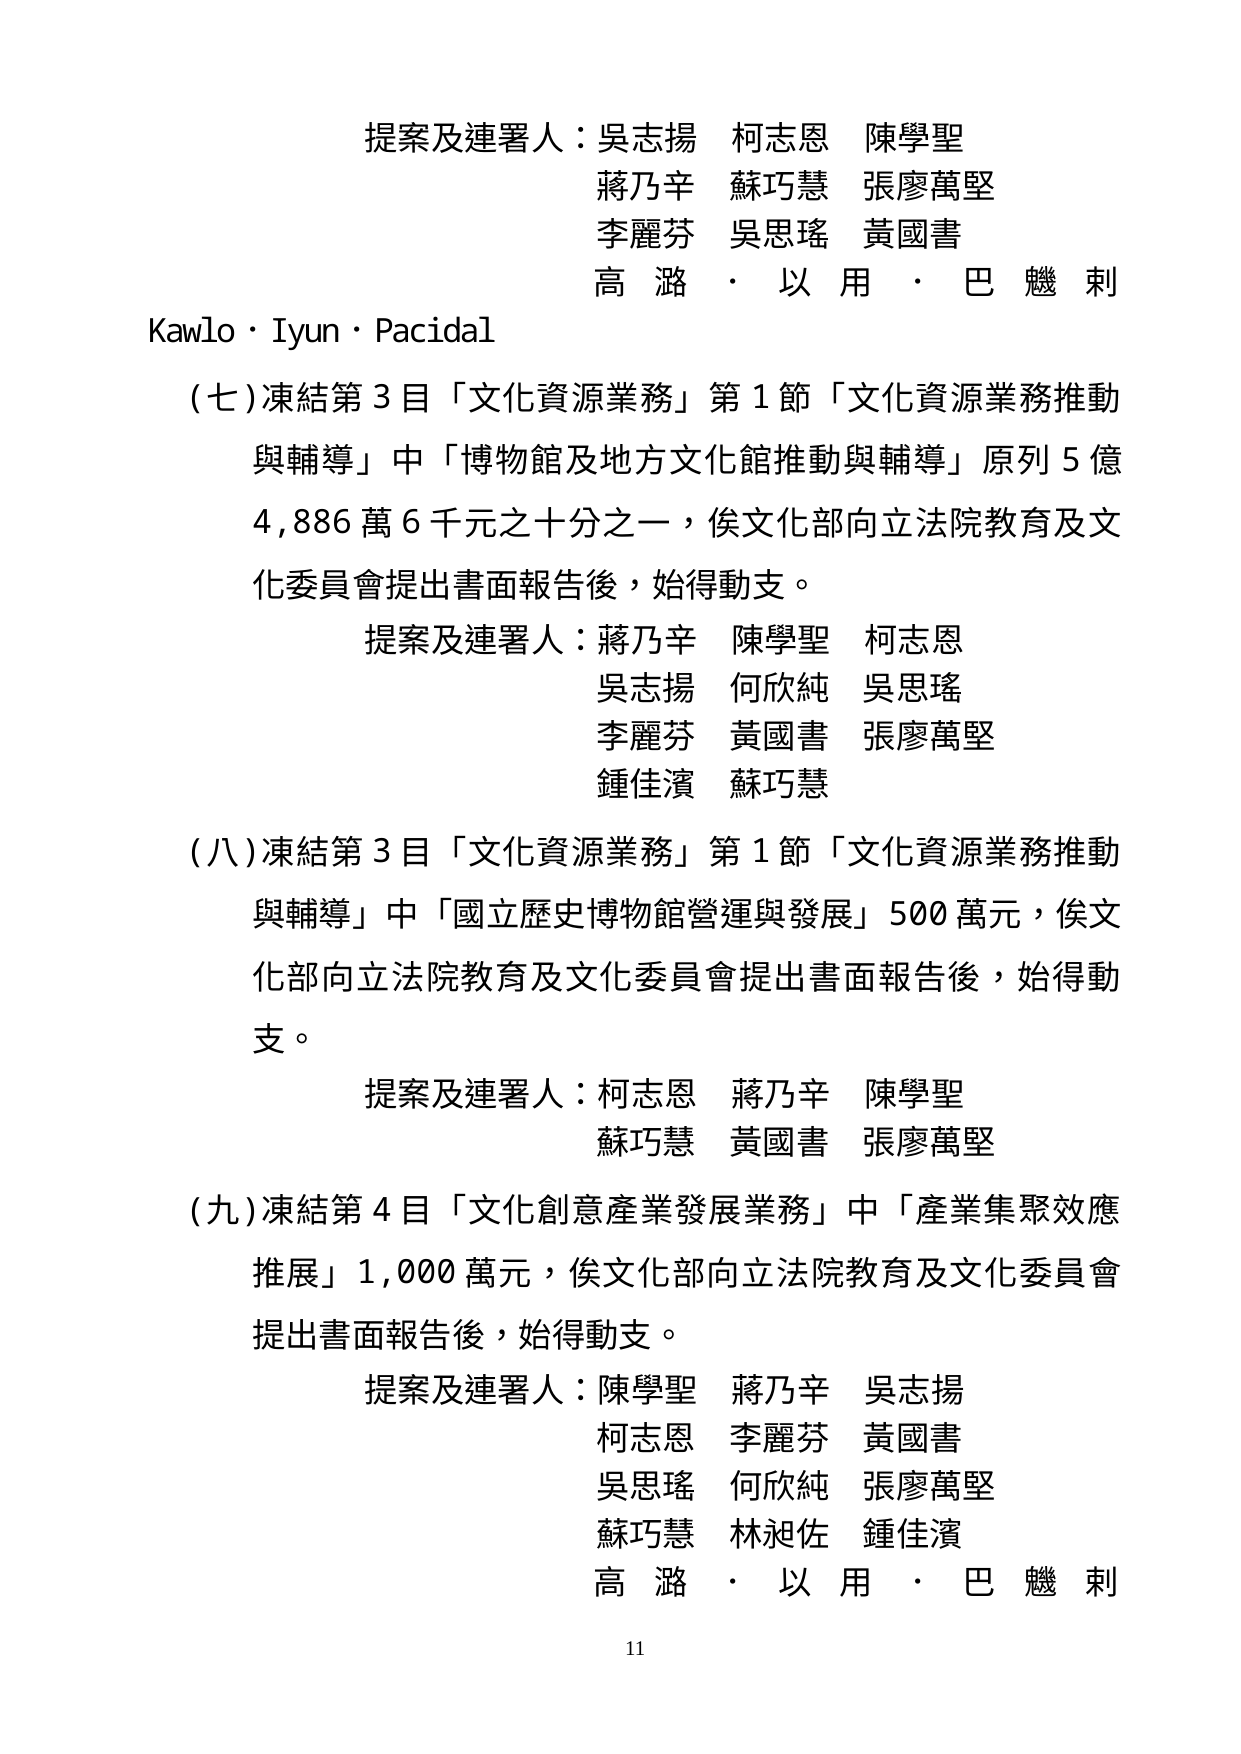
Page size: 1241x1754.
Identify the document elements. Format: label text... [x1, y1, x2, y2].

text (九)凍結第4目「文化創意產業發展業務」中「產業集聚效應推展」1,000萬元，俟文化部向立法院教育及文化委員會提出書面報告後，始得動支。 [185, 1177, 1122, 1364]
text 提案及連署人：蔣乃辛 陳學聖 柯志恩 [148, 614, 1122, 662]
text 李麗芬 黃國書 張廖萬堅 [148, 710, 1122, 758]
text 高潞．以用．巴魕剌Kawlo．Iyun．Pacidal [148, 256, 1122, 352]
text 提案及連署人：柯志恩 蔣乃辛 陳學聖 [148, 1068, 1122, 1116]
text 吳思瑤 何欣純 張廖萬堅 [148, 1460, 1122, 1508]
text 提案及連署人：吳志揚 柯志恩 陳學聖 [148, 112, 1122, 160]
text 李麗芬 吳思瑤 黃國書 [148, 208, 1122, 256]
text 吳志揚 何欣純 吳思瑤 [148, 662, 1122, 710]
text 高潞．以用．巴魕剌 [148, 1556, 1122, 1604]
text (七)凍結第3目「文化資源業務」第1節「文化資源業務推動與輔導」中「博物館及地方文化館推動與輔導」原列5億4,886萬6千元之十分之一，俟文化部向立法院教育及文化委員會提出書面報告後，始得動支。 [185, 364, 1122, 614]
text 蘇巧慧 林昶佐 鍾佳濱 [148, 1508, 1122, 1556]
text (八)凍結第3目「文化資源業務」第1節「文化資源業務推動與輔導」中「國立歷史博物館營運與發展」500萬元，俟文化部向立法院教育及文化委員會提出書面報告後，始得動支。 [185, 818, 1122, 1068]
text 提案及連署人：陳學聖 蔣乃辛 吳志揚 [148, 1364, 1122, 1412]
text 蔣乃辛 蘇巧慧 張廖萬堅 [148, 160, 1122, 208]
text 蘇巧慧 黃國書 張廖萬堅 [148, 1116, 1122, 1164]
text 柯志恩 李麗芬 黃國書 [148, 1412, 1122, 1460]
text 鍾佳濱 蘇巧慧 [148, 758, 1122, 806]
